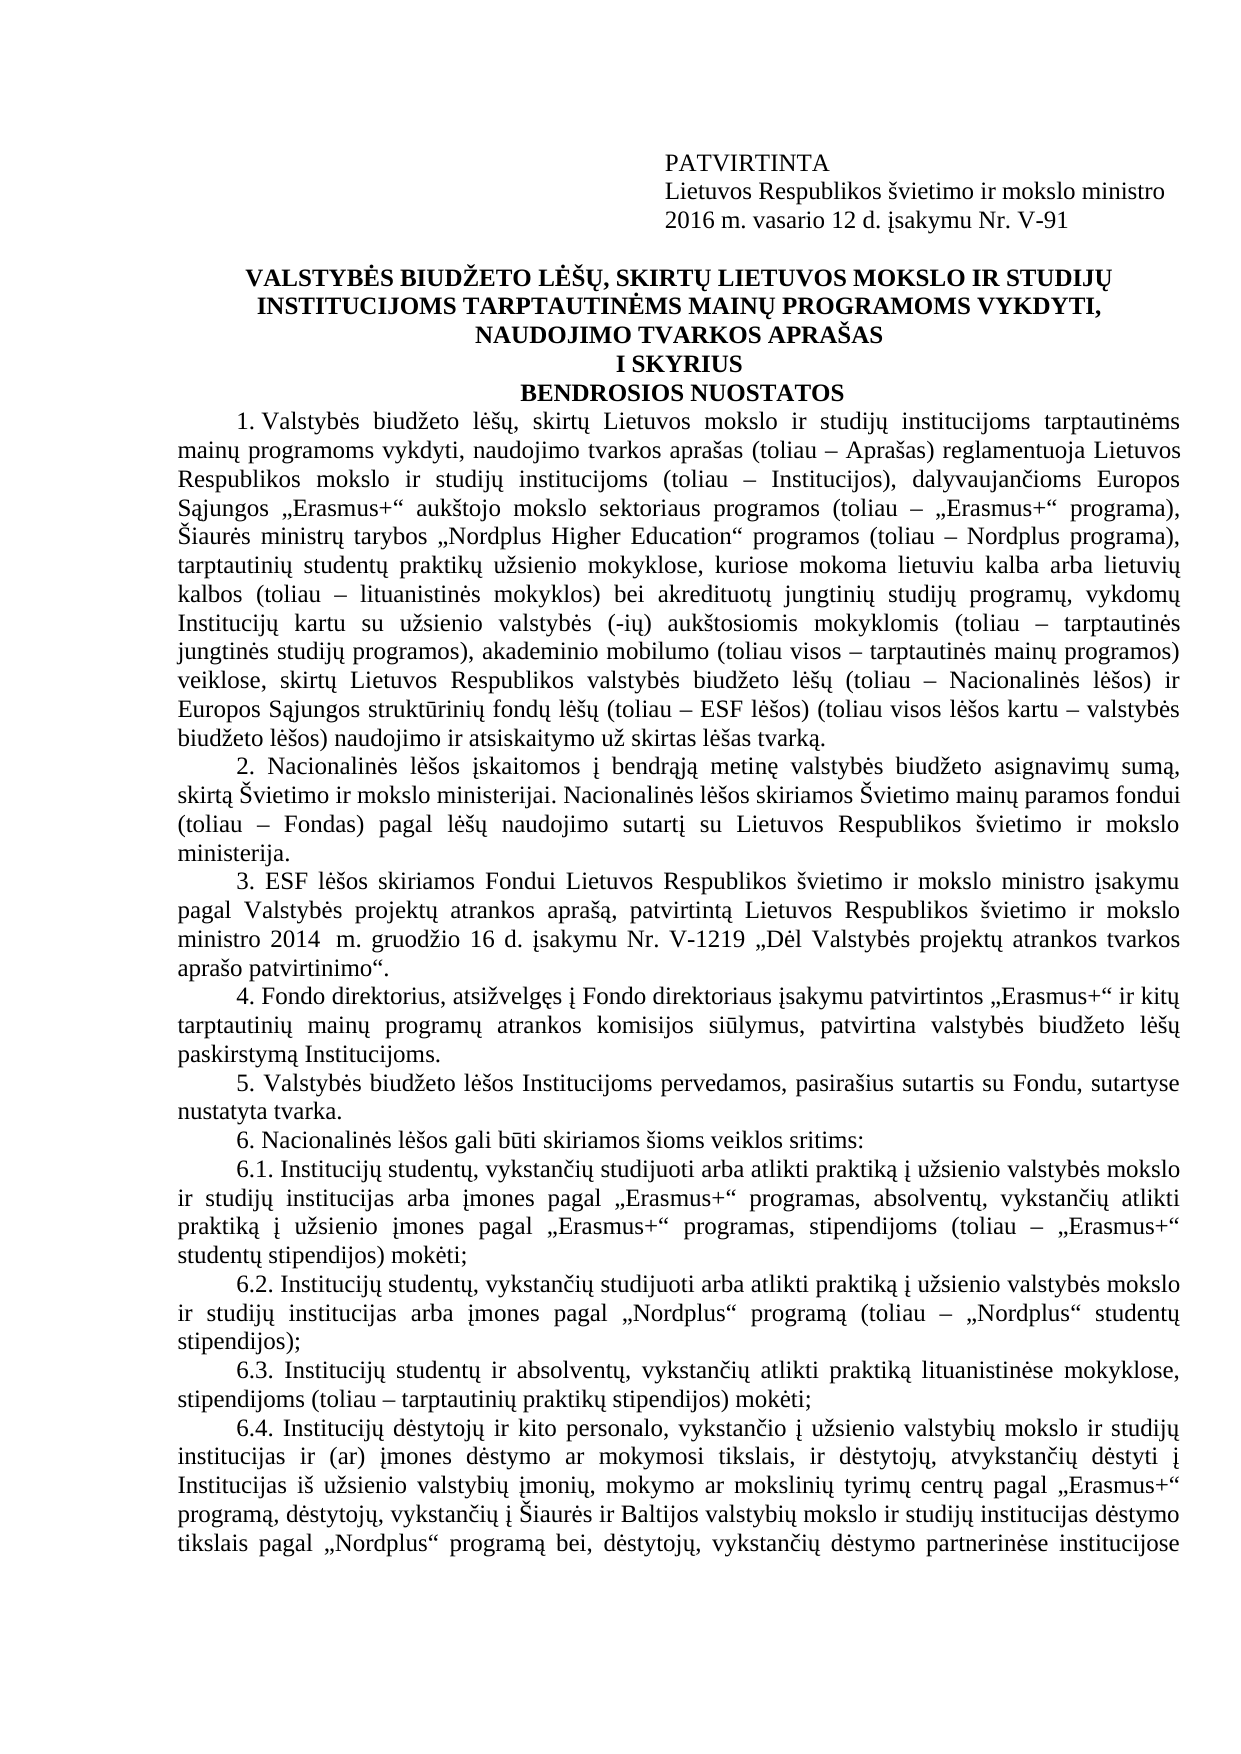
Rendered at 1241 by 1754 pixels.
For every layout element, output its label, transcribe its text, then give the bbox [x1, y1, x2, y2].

text 1. Valstybės biudžeto lėšų, skirtų Lietuvos mokslo ir studijų institucijoms tarptautinėms mainų programoms vykdyti, naudojimo tvarkos aprašas (toliau – Aprašas) reglamentuoja Lietuvos Respublikos mokslo ir studijų institucijoms (toliau – Institucijos), dalyvaujančioms Europos Sąjungos „Erasmus+“ aukštojo mokslo sektoriaus programos (toliau – „Erasmus+“ programa), Šiaurės ministrų tarybos „Nordplus Higher Education“ programos (toliau – Nordplus programa), tarptautinių studentų praktikų užsienio mokyklose, kuriose mokoma lietuviu kalba arba lietuvių kalbos (toliau – lituanistinės mokyklos) bei akredituotų jungtinių studijų programų, vykdomų Institucijų kartu su užsienio valstybės (-ių) aukštosiomis mokyklomis (toliau – tarptautinės jungtinės studijų programos), akademinio mobilumo (toliau visos – tarptautinės mainų programos) veiklose, skirtų Lietuvos Respublikos valstybės biudžeto lėšų (toliau – Nacionalinės lėšos) ir Europos Sąjungos struktūrinių fondų lėšų (toliau – ESF lėšos) (toliau visos lėšos kartu – valstybės biudžeto lėšos) naudojimo ir atsiskaitymo už skirtas lėšas tvarką. [177, 406, 1181, 751]
text 6.2. Institucijų studentų, vykstančių studijuoti arba atlikti praktiką į užsienio valstybės mokslo ir studijų institucijas arba įmones pagal „Nordplus“ programą (toliau – „Nordplus“ studentų stipendijos); [177, 1269, 1181, 1355]
text I SKYRIUS [177, 349, 1181, 378]
text 6. Nacionalinės lėšos gali būti skiriamos šioms veiklos sritims: [177, 1125, 1181, 1154]
text 6.1. Institucijų studentų, vykstančių studijuoti arba atlikti praktiką į užsienio valstybės mokslo ir studijų institucijas arba įmones pagal „Erasmus+“ programas, absolventų, vykstančių atlikti praktiką į užsienio įmones pagal „Erasmus+“ programas, stipendijoms (toliau – „Erasmus+“ studentų stipendijos) mokėti; [177, 1154, 1181, 1269]
text Lietuvos Respublikos švietimo ir mokslo ministro [664, 176, 1181, 205]
text 3. ESF lėšos skiriamos Fondui Lietuvos Respublikos švietimo ir mokslo ministro įsakymu pagal Valstybės projektų atrankos aprašą, patvirtintą Lietuvos Respublikos švietimo ir mokslo ministro 2014 m. gruodžio 16 d. įsakymu Nr. V-1219 „Dėl Valstybės projektų atrankos tvarkos aprašo patvirtinimo“. [177, 866, 1181, 981]
text 5. Valstybės biudžeto lėšos Institucijoms pervedamos, pasirašius sutartis su Fondu, sutartyse nustatyta tvarka. [177, 1068, 1181, 1125]
text 4. Fondo direktorius, atsižvelgęs į Fondo direktoriaus įsakymu patvirtintos „Erasmus+“ ir kitų tarptautinių mainų programų atrankos komisijos siūlymus, patvirtina valstybės biudžeto lėšų paskirstymą Institucijoms. [177, 981, 1181, 1068]
text 2016 m. vasario 12 d. įsakymu Nr. V-91 [664, 205, 1181, 234]
text VALSTYBĖS BIUDŽETO LĖŠŲ, SKIRTŲ LIETUVOS MOKSLO IR STUDIJŲ INSTITUCIJOMS TARPTAUTINĖMS MAINŲ PROGRAMOMS VYKDYTI, NAUDOJIMO TVARKOS APRAŠAS [177, 263, 1181, 349]
text 6.3. Institucijų studentų ir absolventų, vykstančių atlikti praktiką lituanistinėse mokyklose, stipendijoms (toliau – tarptautinių praktikų stipendijos) mokėti; [177, 1355, 1181, 1413]
text PATVIRTINTA [177, 148, 1181, 176]
text 6.4. Institucijų dėstytojų ir kito personalo, vykstančio į užsienio valstybių mokslo ir studijų institucijas ir (ar) įmones dėstymo ar mokymosi tikslais, ir dėstytojų, atvykstančių dėstyti į Institucijas iš užsienio valstybių įmonių, mokymo ar mokslinių tyrimų centrų pagal „Erasmus+“ programą, dėstytojų, vykstančių į Šiaurės ir Baltijos valstybių mokslo ir studijų institucijas dėstymo tikslais pagal „Nordplus“ programą bei, dėstytojų, vykstančių dėstymo partnerinėse institucijose [177, 1413, 1181, 1556]
text BENDROSIOS NUOSTATOS [177, 378, 1181, 406]
text 2. Nacionalinės lėšos įskaitomos į bendrąją metinę valstybės biudžeto asignavimų sumą, skirtą Švietimo ir mokslo ministerijai. Nacionalinės lėšos skiriamos Švietimo mainų paramos fondui (toliau – Fondas) pagal lėšų naudojimo sutartį su Lietuvos Respublikos švietimo ir mokslo ministerija. [177, 751, 1181, 866]
